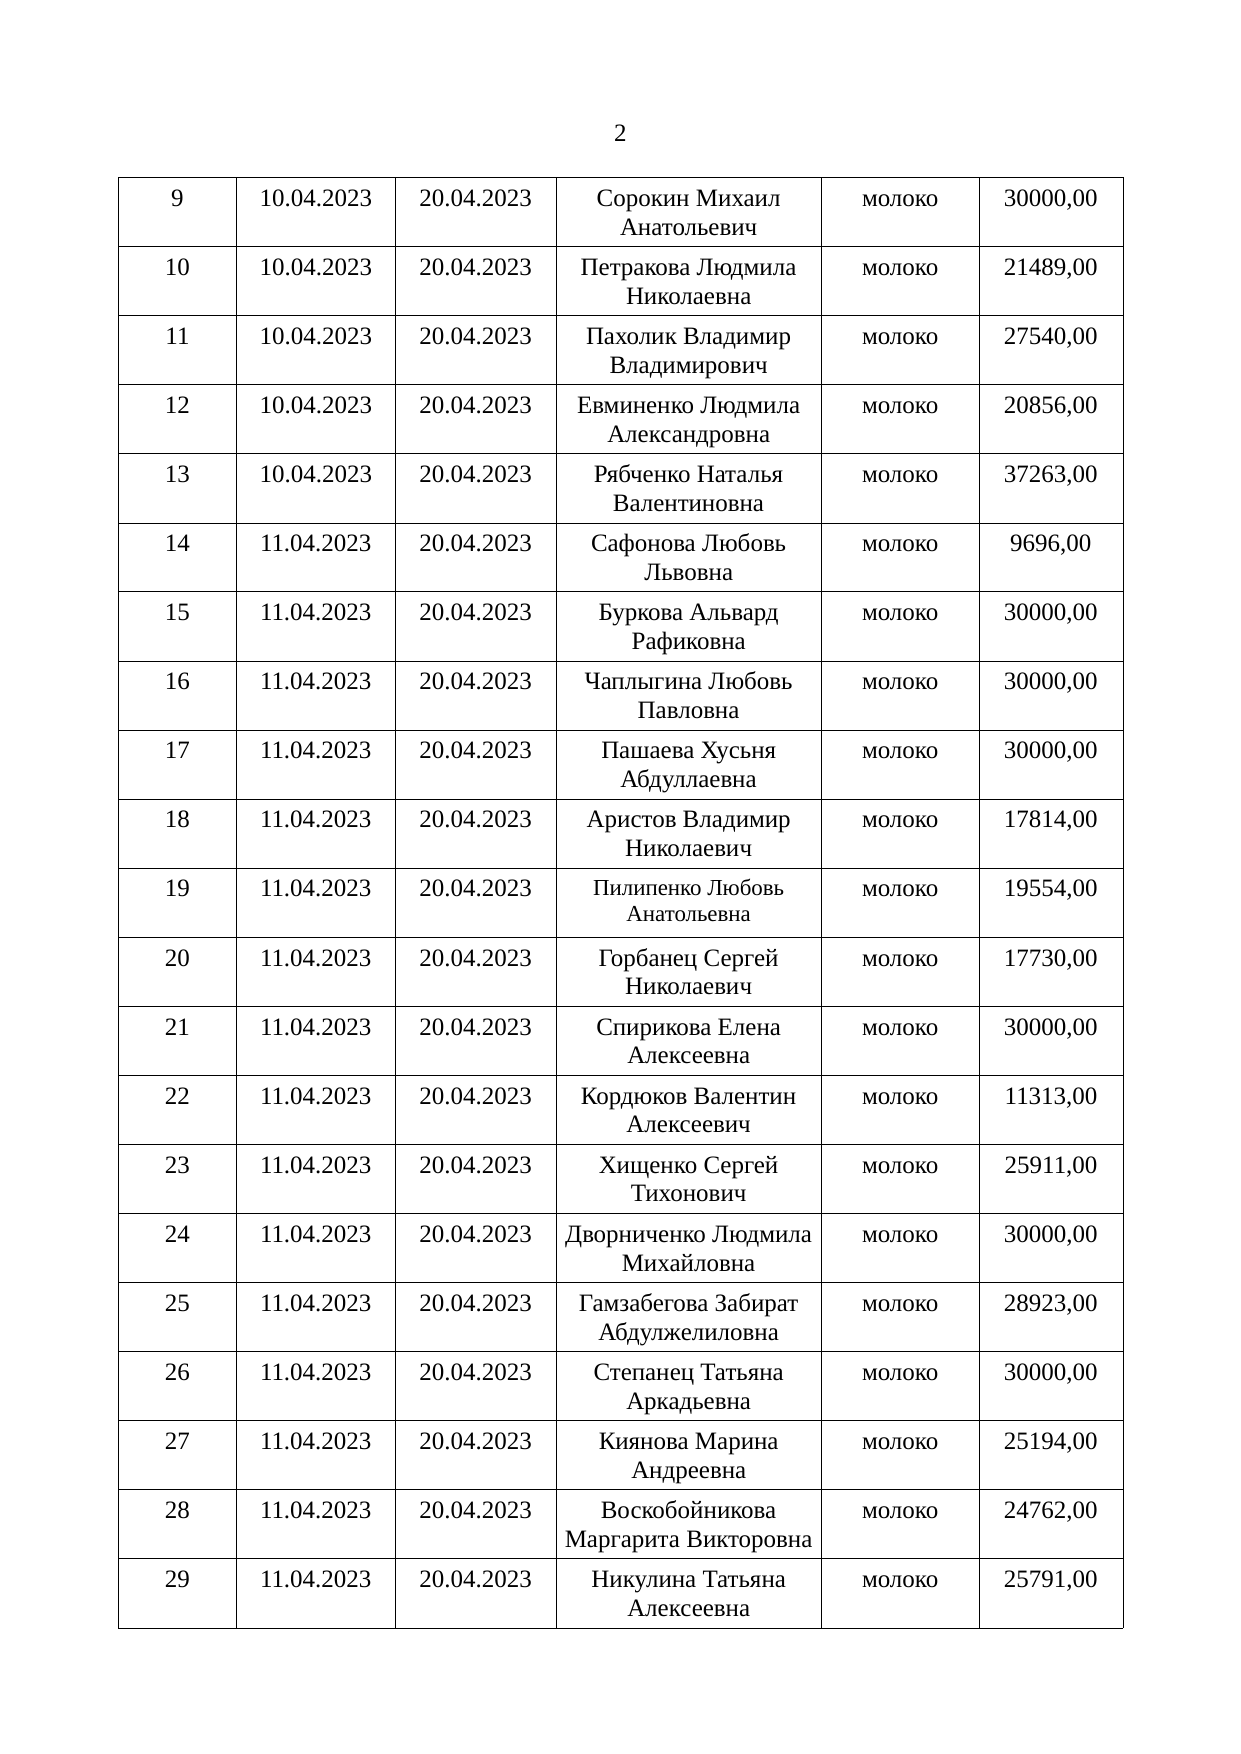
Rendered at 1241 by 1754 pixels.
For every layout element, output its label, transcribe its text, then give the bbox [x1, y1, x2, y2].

table_cell молоко [822, 1076, 979, 1144]
table_cell молоко [822, 1421, 979, 1489]
table_cell 11.04.2023 [237, 800, 395, 868]
table_cell 20.04.2023 [396, 731, 556, 799]
table_cell 16 [119, 662, 236, 729]
table_cell 28 [119, 1490, 236, 1558]
table_cell 11.04.2023 [237, 1490, 395, 1558]
table_cell молоко [822, 1559, 979, 1627]
table_cell 20.04.2023 [396, 662, 556, 729]
table_cell Воскобойникова Маргарита Викторовна [557, 1490, 821, 1558]
table_cell 20 [119, 938, 236, 1006]
table_cell Петракова Людмила Николаевна [557, 247, 821, 315]
table_cell 11 [119, 316, 236, 384]
table_cell молоко [822, 1214, 979, 1282]
table_cell 10.04.2023 [237, 454, 395, 522]
table_cell 20.04.2023 [396, 178, 556, 246]
table_cell Хищенко Сергей Тихонович [557, 1145, 821, 1213]
table_cell 20.04.2023 [396, 1214, 556, 1282]
table_cell 19 [119, 869, 236, 937]
table_cell 11.04.2023 [237, 1421, 395, 1489]
table_cell 27 [119, 1421, 236, 1489]
table_cell молоко [822, 592, 979, 661]
table_cell 17 [119, 731, 236, 799]
table_cell 24 [119, 1214, 236, 1282]
table_cell 15 [119, 592, 236, 661]
table_cell Горбанец Сергей Николаевич [557, 938, 821, 1006]
table_cell молоко [822, 1490, 979, 1558]
table_cell 20.04.2023 [396, 1145, 556, 1213]
table_cell молоко [822, 524, 979, 591]
table_cell Пашаева Хусьня Абдуллаевна [557, 731, 821, 799]
table_cell 20.04.2023 [396, 592, 556, 661]
table_cell 11.04.2023 [237, 1352, 395, 1420]
table_cell 28923,00 [980, 1283, 1123, 1351]
table_cell 19554,00 [980, 869, 1123, 937]
table_cell 21489,00 [980, 247, 1123, 315]
table_cell Аристов Владимир Николаевич [557, 800, 821, 868]
table_cell 20.04.2023 [396, 1559, 556, 1627]
table_cell 20.04.2023 [396, 869, 556, 937]
table_cell молоко [822, 662, 979, 729]
table_cell 20.04.2023 [396, 316, 556, 384]
table_cell 20.04.2023 [396, 1490, 556, 1558]
table_cell 20.04.2023 [396, 1352, 556, 1420]
table_cell 30000,00 [980, 662, 1123, 729]
table_cell 11.04.2023 [237, 524, 395, 591]
table_cell 10 [119, 247, 236, 315]
table_cell 11.04.2023 [237, 1145, 395, 1213]
table_cell 17730,00 [980, 938, 1123, 1006]
table_cell 10.04.2023 [237, 178, 395, 246]
table_cell 20.04.2023 [396, 1283, 556, 1351]
table_cell молоко [822, 178, 979, 246]
table_cell 11.04.2023 [237, 869, 395, 937]
table_cell 11.04.2023 [237, 1559, 395, 1627]
table_cell 20.04.2023 [396, 1076, 556, 1144]
table_cell 30000,00 [980, 1352, 1123, 1420]
table_cell 13 [119, 454, 236, 522]
table_cell 25 [119, 1283, 236, 1351]
table_cell 22 [119, 1076, 236, 1144]
table_cell 11.04.2023 [237, 1076, 395, 1144]
table_cell молоко [822, 385, 979, 453]
table_cell Пахолик Владимир Владимирович [557, 316, 821, 384]
table_cell 10.04.2023 [237, 247, 395, 315]
table_cell 14 [119, 524, 236, 591]
table_cell 25911,00 [980, 1145, 1123, 1213]
table_cell 11.04.2023 [237, 1007, 395, 1075]
table_cell Рябченко Наталья Валентиновна [557, 454, 821, 522]
table_cell 37263,00 [980, 454, 1123, 522]
table_cell молоко [822, 731, 979, 799]
table_cell 18 [119, 800, 236, 868]
table_cell молоко [822, 247, 979, 315]
table_cell 11.04.2023 [237, 1283, 395, 1351]
table_cell 23 [119, 1145, 236, 1213]
table_cell молоко [822, 1352, 979, 1420]
table_cell 30000,00 [980, 1007, 1123, 1075]
table_cell 24762,00 [980, 1490, 1123, 1558]
table_cell Степанец Татьяна Аркадьевна [557, 1352, 821, 1420]
table_cell молоко [822, 1007, 979, 1075]
table_cell 20.04.2023 [396, 385, 556, 453]
table_cell Буркова Альвард Рафиковна [557, 592, 821, 661]
table_cell 30000,00 [980, 592, 1123, 661]
table_cell 20.04.2023 [396, 800, 556, 868]
table_cell Сорокин Михаил Анатольевич [557, 178, 821, 246]
table_cell Спирикова Елена Алексеевна [557, 1007, 821, 1075]
table_cell Сафонова Любовь Львовна [557, 524, 821, 591]
table_cell 9 [119, 178, 236, 246]
table_cell Кордюков Валентин Алексеевич [557, 1076, 821, 1144]
table_cell 20.04.2023 [396, 938, 556, 1006]
table_cell 10.04.2023 [237, 316, 395, 384]
table_cell 12 [119, 385, 236, 453]
table_cell 11.04.2023 [237, 592, 395, 661]
table_cell молоко [822, 800, 979, 868]
table_cell 20.04.2023 [396, 524, 556, 591]
table_cell 29 [119, 1559, 236, 1627]
table_cell 11.04.2023 [237, 1214, 395, 1282]
table_cell Чаплыгина Любовь Павловна [557, 662, 821, 729]
table_cell 20.04.2023 [396, 1421, 556, 1489]
table_cell молоко [822, 454, 979, 522]
table_cell 25791,00 [980, 1559, 1123, 1627]
table_cell 25194,00 [980, 1421, 1123, 1489]
table_cell Пилипенко Любовь Анатольевна [557, 869, 821, 937]
table_cell 30000,00 [980, 731, 1123, 799]
table_cell 10.04.2023 [237, 385, 395, 453]
table_cell 11.04.2023 [237, 731, 395, 799]
table_cell Никулина Татьяна Алексеевна [557, 1559, 821, 1627]
table_cell 20.04.2023 [396, 247, 556, 315]
table_cell Евминенко Людмила Александровна [557, 385, 821, 453]
table_cell 30000,00 [980, 1214, 1123, 1282]
table_cell 9696,00 [980, 524, 1123, 591]
table_cell 11.04.2023 [237, 938, 395, 1006]
table_cell молоко [822, 1283, 979, 1351]
table_cell 26 [119, 1352, 236, 1420]
table_cell молоко [822, 869, 979, 937]
table_cell 30000,00 [980, 178, 1123, 246]
table_cell 21 [119, 1007, 236, 1075]
table_cell 11313,00 [980, 1076, 1123, 1144]
table_cell Дворниченко Людмила Михайловна [557, 1214, 821, 1282]
table_cell 17814,00 [980, 800, 1123, 868]
table_cell молоко [822, 316, 979, 384]
table_cell 27540,00 [980, 316, 1123, 384]
table_cell 20.04.2023 [396, 454, 556, 522]
table_cell 11.04.2023 [237, 662, 395, 729]
table_cell 20.04.2023 [396, 1007, 556, 1075]
table_cell Гамзабегова Забират Абдулжелиловна [557, 1283, 821, 1351]
table_cell молоко [822, 938, 979, 1006]
table_cell Киянова Марина Андреевна [557, 1421, 821, 1489]
table_cell 20856,00 [980, 385, 1123, 453]
table_cell молоко [822, 1145, 979, 1213]
